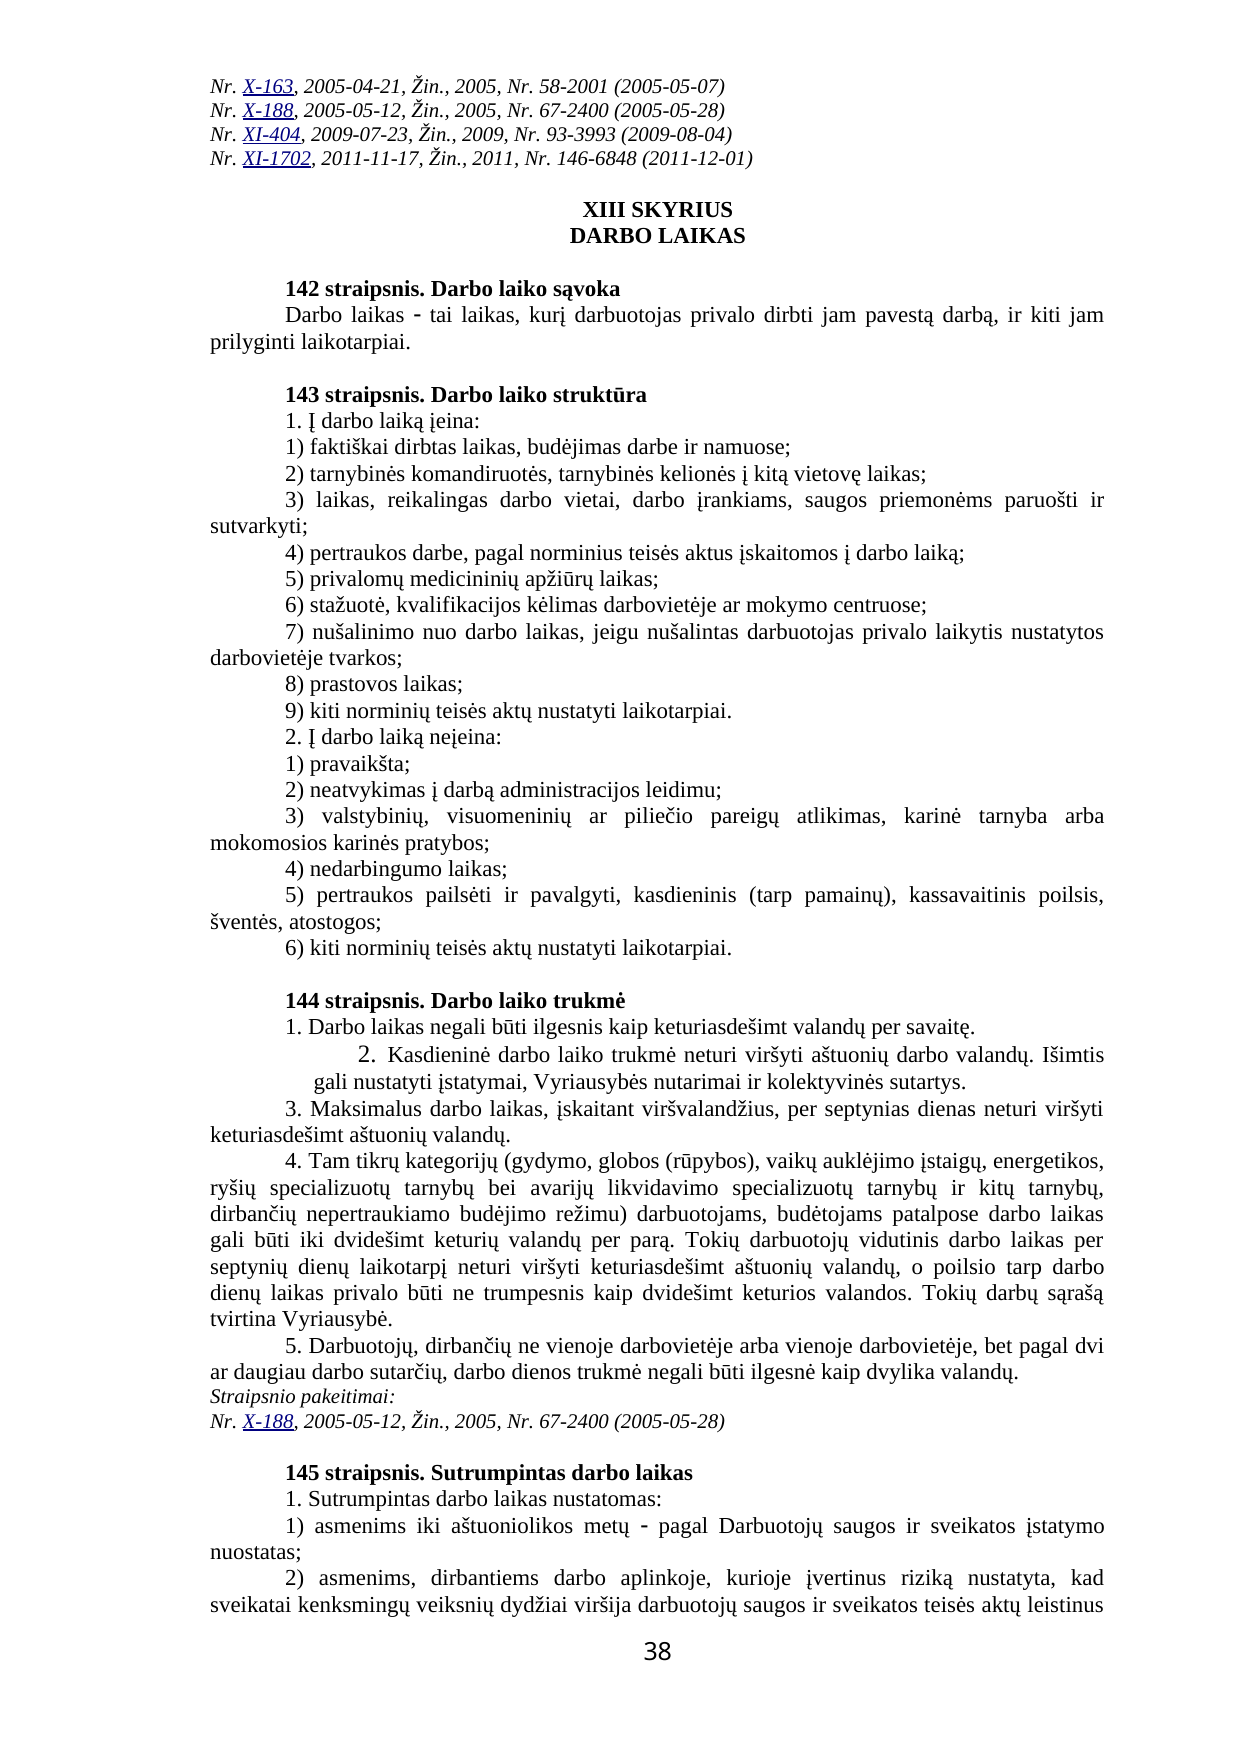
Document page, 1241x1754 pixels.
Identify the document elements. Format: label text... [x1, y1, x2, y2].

text 2) neatvykimas į darbą administracijos leidimu; [210, 776, 1106, 802]
text 144 straipsnis. Darbo laiko trukmė [210, 987, 1106, 1013]
text 3) laikas, reikalingas darbo vietai, darbo įrankiams, saugos priemonėms paruošti ir sutvarkyti; [210, 486, 1106, 539]
text 4) pertraukos darbe, pagal norminius teisės aktus įskaitomos į darbo laiką; [210, 539, 1106, 565]
text 5. Darbuotojų, dirbančių ne vienoje darbovietėje arba vienoje darbovietėje, bet pagal dvi ar daugiau darbo sutarčių, darbo dienos trukmė negali būti ilgesnė kaip dvylika valandų. [210, 1332, 1106, 1384]
text 143 straipsnis. Darbo laiko struktūra [210, 381, 1106, 407]
text 1) faktiškai dirbtas laikas, budėjimas darbe ir namuose; [210, 433, 1106, 460]
text 1. Darbo laikas negali būti ilgesnis kaip keturiasdešimt valandų per savaitę. [210, 1013, 1106, 1039]
text 2) asmenims, dirbantiems darbo aplinkoje, kurioje įvertinus riziką nustatyta, kad sveikatai kenksmingų veiksnių dydžiai viršija darbuotojų saugos ir sveikatos teisės aktų leistinus [210, 1564, 1106, 1617]
text Nr. X-163, 2005-04-21, Žin., 2005, Nr. 58-2001 (2005-05-07) [210, 73, 1106, 98]
text 5) privalomų medicininių apžiūrų laikas; [210, 565, 1106, 591]
text 145 straipsnis. Sutrumpintas darbo laikas [210, 1459, 1106, 1485]
text 3. Maksimalus darbo laikas, įskaitant viršvalandžius, per septynias dienas neturi viršyti keturiasdešimt aštuonių valandų. [210, 1094, 1106, 1147]
text Nr. X-188, 2005-05-12, Žin., 2005, Nr. 67-2400 (2005-05-28) [210, 98, 1106, 122]
text 9) kiti norminių teisės aktų nustatyti laikotarpiai. [210, 697, 1106, 723]
text 1) pravaikšta; [210, 749, 1106, 776]
text 5) pertraukos pailsėti ir pavalgyti, kasdieninis (tarp pamainų), kassavaitinis poilsis, šventės, atostogos; [210, 881, 1106, 934]
text 3) valstybinių, visuomeninių ar piliečio pareigų atlikimas, karinė tarnyba arba mokomosios karinės pratybos; [210, 802, 1106, 855]
text Nr. X-188, 2005-05-12, Žin., 2005, Nr. 67-2400 (2005-05-28) [210, 1408, 1106, 1433]
text 4. Tam tikrų kategorijų (gydymo, globos (rūpybos), vaikų auklėjimo įstaigų, energetikos, ryšių specializuotų tarnybų bei avarijų likvidavimo specializuotų tarnybų ir kitų tarnybų, dirbančių nepertraukiamo budėjimo režimu) darbuotojams, budėtojams patalpose darbo laikas gali būti iki dvidešimt keturių valandų per parą. Tokių darbuotojų vidutinis darbo laikas per septynių dienų laikotarpį neturi viršyti keturiasdešimt aštuonių valandų, o poilsio tarp darbo dienų laikas privalo būti ne trumpesnis kaip dvidešimt keturios valandos. Tokių darbų sąrašą tvirtina Vyriausybė. [210, 1147, 1106, 1332]
text 2) tarnybinės komandiruotės, tarnybinės kelionės į kitą vietovę laikas; [210, 460, 1106, 486]
text 1. Į darbo laiką įeina: [210, 407, 1106, 433]
text Straipsnio pakeitimai: [210, 1384, 1106, 1408]
text 6) kiti norminių teisės aktų nustatyti laikotarpiai. [210, 934, 1106, 960]
text 142 straipsnis. Darbo laiko sąvoka [210, 275, 1106, 302]
text 6) stažuotė, kvalifikacijos kėlimas darbovietėje ar mokymo centruose; [210, 591, 1106, 618]
text 2. Į darbo laiką neįeina: [210, 723, 1106, 749]
list Kasdieninė darbo laiko trukmė neturi viršyti aštuonių darbo valandų. Išimtis gali nustatyti įstatymai, Vyriausybės nutarimai ir kolektyvinės sutartys. [284, 1039, 1106, 1094]
text 4) nedarbingumo laikas; [210, 855, 1106, 881]
text Nr. XI-404, 2009-07-23, Žin., 2009, Nr. 93-3993 (2009-08-04) [210, 122, 1106, 146]
text 8) prastovos laikas; [210, 671, 1106, 697]
text Nr. XI-1702, 2011-11-17, Žin., 2011, Nr. 146-6848 (2011-12-01) [210, 146, 1106, 170]
text 1. Sutrumpintas darbo laikas nustatomas: [210, 1485, 1106, 1512]
text XIII SKYRIUS [210, 196, 1106, 222]
text 1) asmenims iki aštuoniolikos metų  pagal Darbuotojų saugos ir sveikatos įstatymo nuostatas; [210, 1512, 1106, 1564]
text 7) nušalinimo nuo darbo laikas, jeigu nušalintas darbuotojas privalo laikytis nustatytos darbovietėje tvarkos; [210, 618, 1106, 671]
text Darbo laikas  tai laikas, kurį darbuotojas privalo dirbti jam pavestą darbą, ir kiti jam prilyginti laikotarpiai. [210, 302, 1106, 354]
text DARBO LAIKAS [210, 222, 1106, 249]
